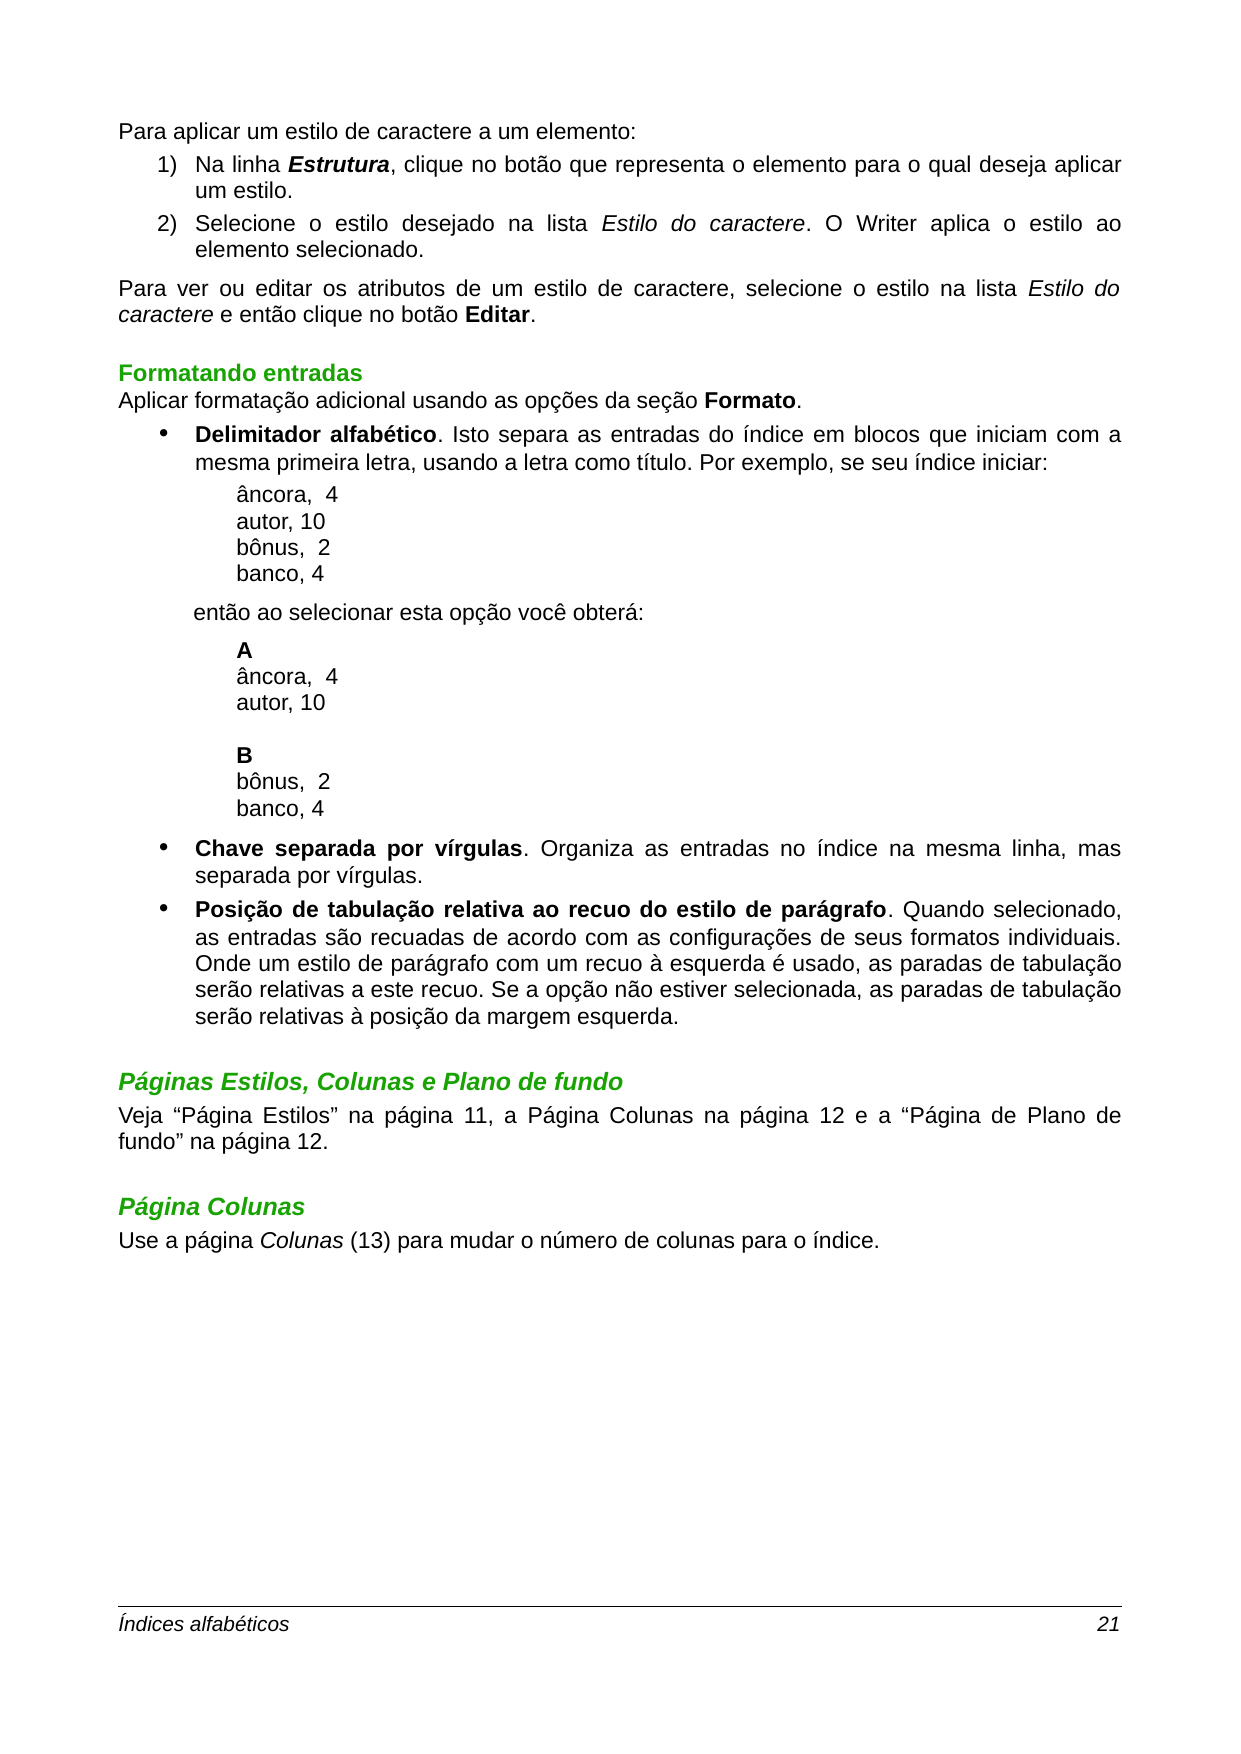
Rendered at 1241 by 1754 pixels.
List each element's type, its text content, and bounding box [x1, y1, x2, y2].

text autor, 10 [236, 689, 1122, 716]
text Para ver ou editar os atributos de um estilo de caractere, selecione o estilo na lista Estilo do caractere e então clique no botão Editar. [118, 275, 1122, 328]
text Veja “Página Estilos” na página 11, a Página Colunas na página 12 e a “Página de Plano de fundo” na página 12. [118, 1102, 1122, 1154]
text Use a página Colunas (Figura 13) para mudar o número de colunas para o índice. [118, 1227, 1122, 1253]
text bônus, 2 [236, 534, 1122, 560]
text então ao selecionar esta opção você obterá: [193, 598, 1122, 625]
list Posição de tabulação relativa ao recuo do estilo de parágrafo. Quando selecionado, as entradas são recuadas de acordo com as configurações de seus formatos individuais. Onde um estilo de parágrafo com um recuo à esquerda é usado, as paradas de tabulação serão relativas a este recuo. Se a opção não estiver selecionada, as paradas de tabulação serão relativas à posição da margem esquerda. [156, 894, 1122, 1029]
list Chave separada por vírgulas. Organiza as entradas no índice na mesma linha, mas separada por vírgulas. [156, 833, 1122, 888]
text banco, 4 [236, 560, 1122, 587]
subtitle Página Colunas [118, 1192, 1122, 1221]
list Aplicar formatação adicional usando as opções da seção Formato. [118, 387, 1122, 413]
list Na linha Estrutura, clique no botão que representa o elemento para o qual deseja aplicar um estilo. [177, 151, 1122, 204]
text bônus, 2 [236, 768, 1122, 795]
text A [236, 637, 1122, 663]
list Selecione o estilo desejado na lista Estilo do caractere. O Writer aplica o estilo ao elemento selecionado. [177, 210, 1122, 263]
text âncora, 4 [236, 481, 1122, 508]
text autor, 10 [236, 508, 1122, 534]
text B [236, 742, 1122, 768]
list Delimitador alfabético. Isto separa as entradas do índice em blocos que iniciam com a mesma primeira letra, usando a letra como título. Por exemplo, se seu índice iniciar: [156, 419, 1122, 475]
text banco, 4 [236, 795, 1122, 821]
subtitle Formatando entradas [118, 359, 1122, 387]
subtitle Páginas Estilos, Colunas e Plano de fundo [118, 1067, 1122, 1095]
text âncora, 4 [236, 663, 1122, 689]
list Para aplicar um estilo de caractere a um elemento: [118, 118, 1122, 144]
